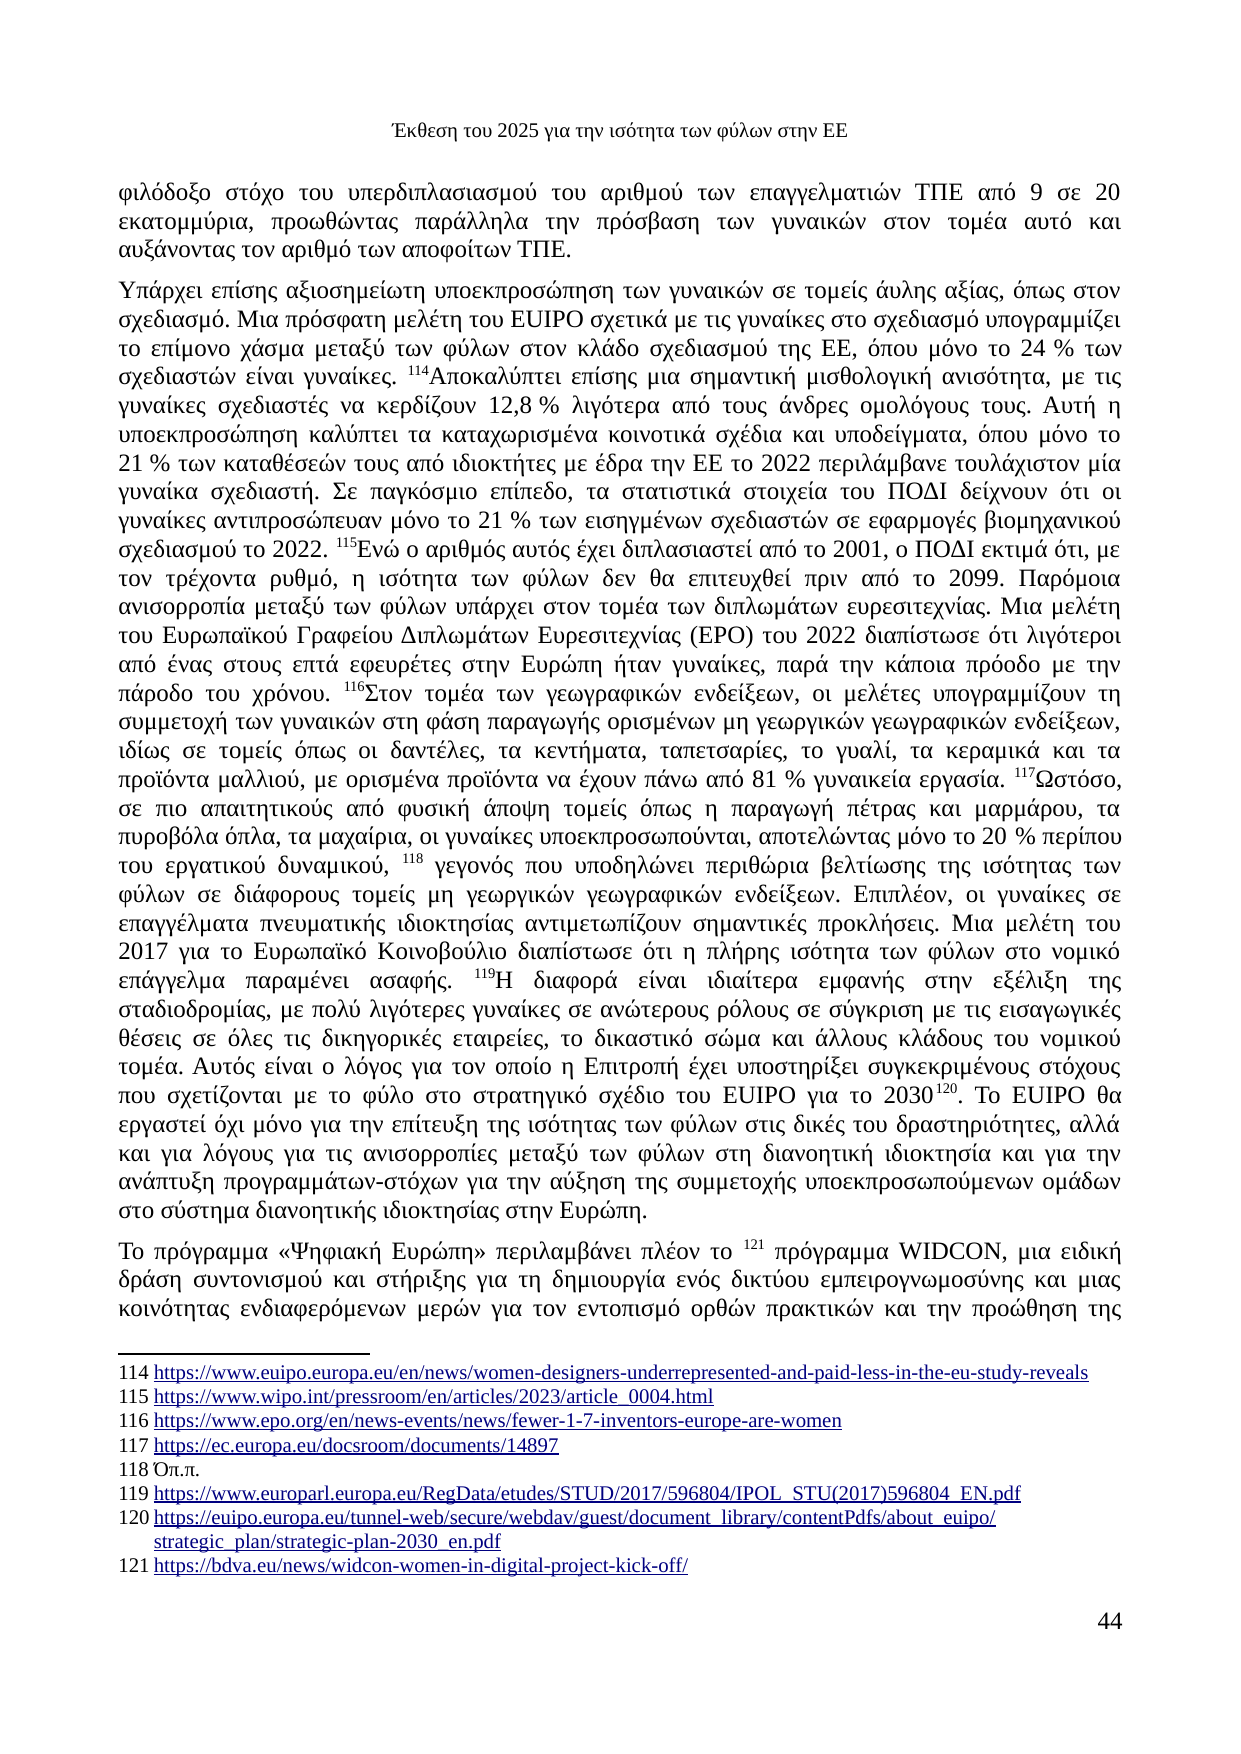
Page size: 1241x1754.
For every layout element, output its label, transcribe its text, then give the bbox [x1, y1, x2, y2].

text Υπάρχει επίσης αξιοσημείωτη υποεκπροσώπηση των γυναικών σε τομείς άυλης αξίας, όπως στον σχεδιασμό. Μια πρόσφατη μελέτη του EUIPO σχετικά με τις γυναίκες στο σχεδιασμό υπογραμμίζει το επίμονο χάσμα μεταξύ των φύλων στον κλάδο σχεδιασμού της ΕΕ, όπου μόνο το 24 % των σχεδιαστών είναι γυναίκες. Αποκαλύπτει επίσης μια σημαντική μισθολογική ανισότητα, με τις γυναίκες σχεδιαστές να κερδίζουν 12,8 % λιγότερα από τους άνδρες ομολόγους τους. Αυτή η υποεκπροσώπηση καλύπτει τα καταχωρισμένα κοινοτικά σχέδια και υποδείγματα, όπου μόνο το 21 % των καταθέσεών τους από ιδιοκτήτες με έδρα την ΕΕ το 2022 περιλάμβανε τουλάχιστον μία γυναίκα σχεδιαστή. Σε παγκόσμιο επίπεδο, τα στατιστικά στοιχεία του ΠΟΔΙ δείχνουν ότι οι γυναίκες αντιπροσώπευαν μόνο το 21 % των εισηγμένων σχεδιαστών σε εφαρμογές βιομηχανικού σχεδιασμού το 2022. Ενώ ο αριθμός αυτός έχει διπλασιαστεί από το 2001, ο ΠΟΔΙ εκτιμά ότι, με τον τρέχοντα ρυθμό, η ισότητα των φύλων δεν θα επιτευχθεί πριν από το 2099. Παρόμοια ανισορροπία μεταξύ των φύλων υπάρχει στον τομέα των διπλωμάτων ευρεσιτεχνίας. Μια μελέτη του Ευρωπαϊκού Γραφείου Διπλωμάτων Ευρεσιτεχνίας (EPO) του 2022 διαπίστωσε ότι λιγότεροι από ένας στους επτά εφευρέτες στην Ευρώπη ήταν γυναίκες, παρά την κάποια πρόοδο με την πάροδο του χρόνου. Στον τομέα των γεωγραφικών ενδείξεων, οι μελέτες υπογραμμίζουν τη συμμετοχή των γυναικών στη φάση παραγωγής ορισμένων μη γεωργικών γεωγραφικών ενδείξεων, ιδίως σε τομείς όπως οι δαντέλες, τα κεντήματα, ταπετσαρίες, το γυαλί, τα κεραμικά και τα προϊόντα μαλλιού, με ορισμένα προϊόντα να έχουν πάνω από 81 % γυναικεία εργασία. Ωστόσο, σε πιο απαιτητικούς από φυσική άποψη τομείς όπως η παραγωγή πέτρας και μαρμάρου, τα πυροβόλα όπλα, τα μαχαίρια, οι γυναίκες υποεκπροσωπούνται, αποτελώντας μόνο το 20 % περίπου του εργατικού δυναμικού, γεγονός που υποδηλώνει περιθώρια βελτίωσης της ισότητας των φύλων σε διάφορους τομείς μη γεωργικών γεωγραφικών ενδείξεων. Επιπλέον, οι γυναίκες σε επαγγέλματα πνευματικής ιδιοκτησίας αντιμετωπίζουν σημαντικές προκλήσεις. Μια μελέτη του 2017 για το Ευρωπαϊκό Κοινοβούλιο διαπίστωσε ότι η πλήρης ισότητα των φύλων στο νομικό επάγγελμα παραμένει ασαφής. Η διαφορά είναι ιδιαίτερα εμφανής στην εξέλιξη της σταδιοδρομίας, με πολύ λιγότερες γυναίκες σε ανώτερους ρόλους σε σύγκριση με τις εισαγωγικές θέσεις σε όλες τις δικηγορικές εταιρείες, το δικαστικό σώμα και άλλους κλάδους του νομικού τομέα. Αυτός είναι ο λόγος για τον οποίο η Επιτροπή έχει υποστηρίξει συγκεκριμένους στόχους που σχετίζονται με το φύλο στο στρατηγικό σχέδιο του EUIPO για το 2030. Το EUIPO θα εργαστεί όχι μόνο για την επίτευξη της ισότητας των φύλων στις δικές του δραστηριότητες, αλλά και για λόγους για τις ανισορροπίες μεταξύ των φύλων στη διανοητική ιδιοκτησία και για την ανάπτυξη προγραμμάτων-στόχων για την αύξηση της συμμετοχής υποεκπροσωπούμενων ομάδων στο σύστημα διανοητικής ιδιοκτησίας στην Ευρώπη. [118, 275, 1122, 1224]
text https://www.epo.org/en/news-events/news/fewer-1-7-inventors-europe-are-women [118, 1408, 1122, 1432]
text https://www.euipo.europa.eu/en/news/women-designers-underrepresented-and-paid-less-in-the-eu-study-reveals [118, 1360, 1122, 1384]
text https://euipo.europa.eu/tunnel-web/secure/webdav/guest/document_library/contentPdfs/about_euipo/strategic_plan/strategic-plan-2030_en.pdf [118, 1505, 1122, 1553]
text Το πρόγραμμα «Ψηφιακή Ευρώπη» περιλαμβάνει πλέον το πρόγραμμα WIDCON, μια ειδική δράση συντονισμού και στήριξης για τη δημιουργία ενός δικτύου εμπειρογνωμοσύνης και μιας κοινότητας ενδιαφερόμενων μερών για τον εντοπισμό ορθών πρακτικών και την προώθηση της [118, 1236, 1122, 1322]
text https://ec.europa.eu/docsroom/documents/14897 [118, 1432, 1122, 1457]
text https://bdva.eu/news/widcon-women-in-digital-project-kick-off/ [118, 1553, 1122, 1577]
text φιλόδοξο στόχο του υπερδιπλασιασμού του αριθμού των επαγγελματιών ΤΠΕ από 9 σε 20 εκατομμύρια, προωθώντας παράλληλα την πρόσβαση των γυναικών στον τομέα αυτό και αυξάνοντας τον αριθμό των αποφοίτων ΤΠΕ. [118, 177, 1122, 263]
text Όπ.π. [118, 1457, 1122, 1481]
text https://www.europarl.europa.eu/RegData/etudes/STUD/2017/596804/IPOL_STU(2017)596804_EN.pdf [118, 1481, 1122, 1505]
text https://www.wipo.int/pressroom/en/articles/2023/article_0004.html [118, 1384, 1122, 1408]
